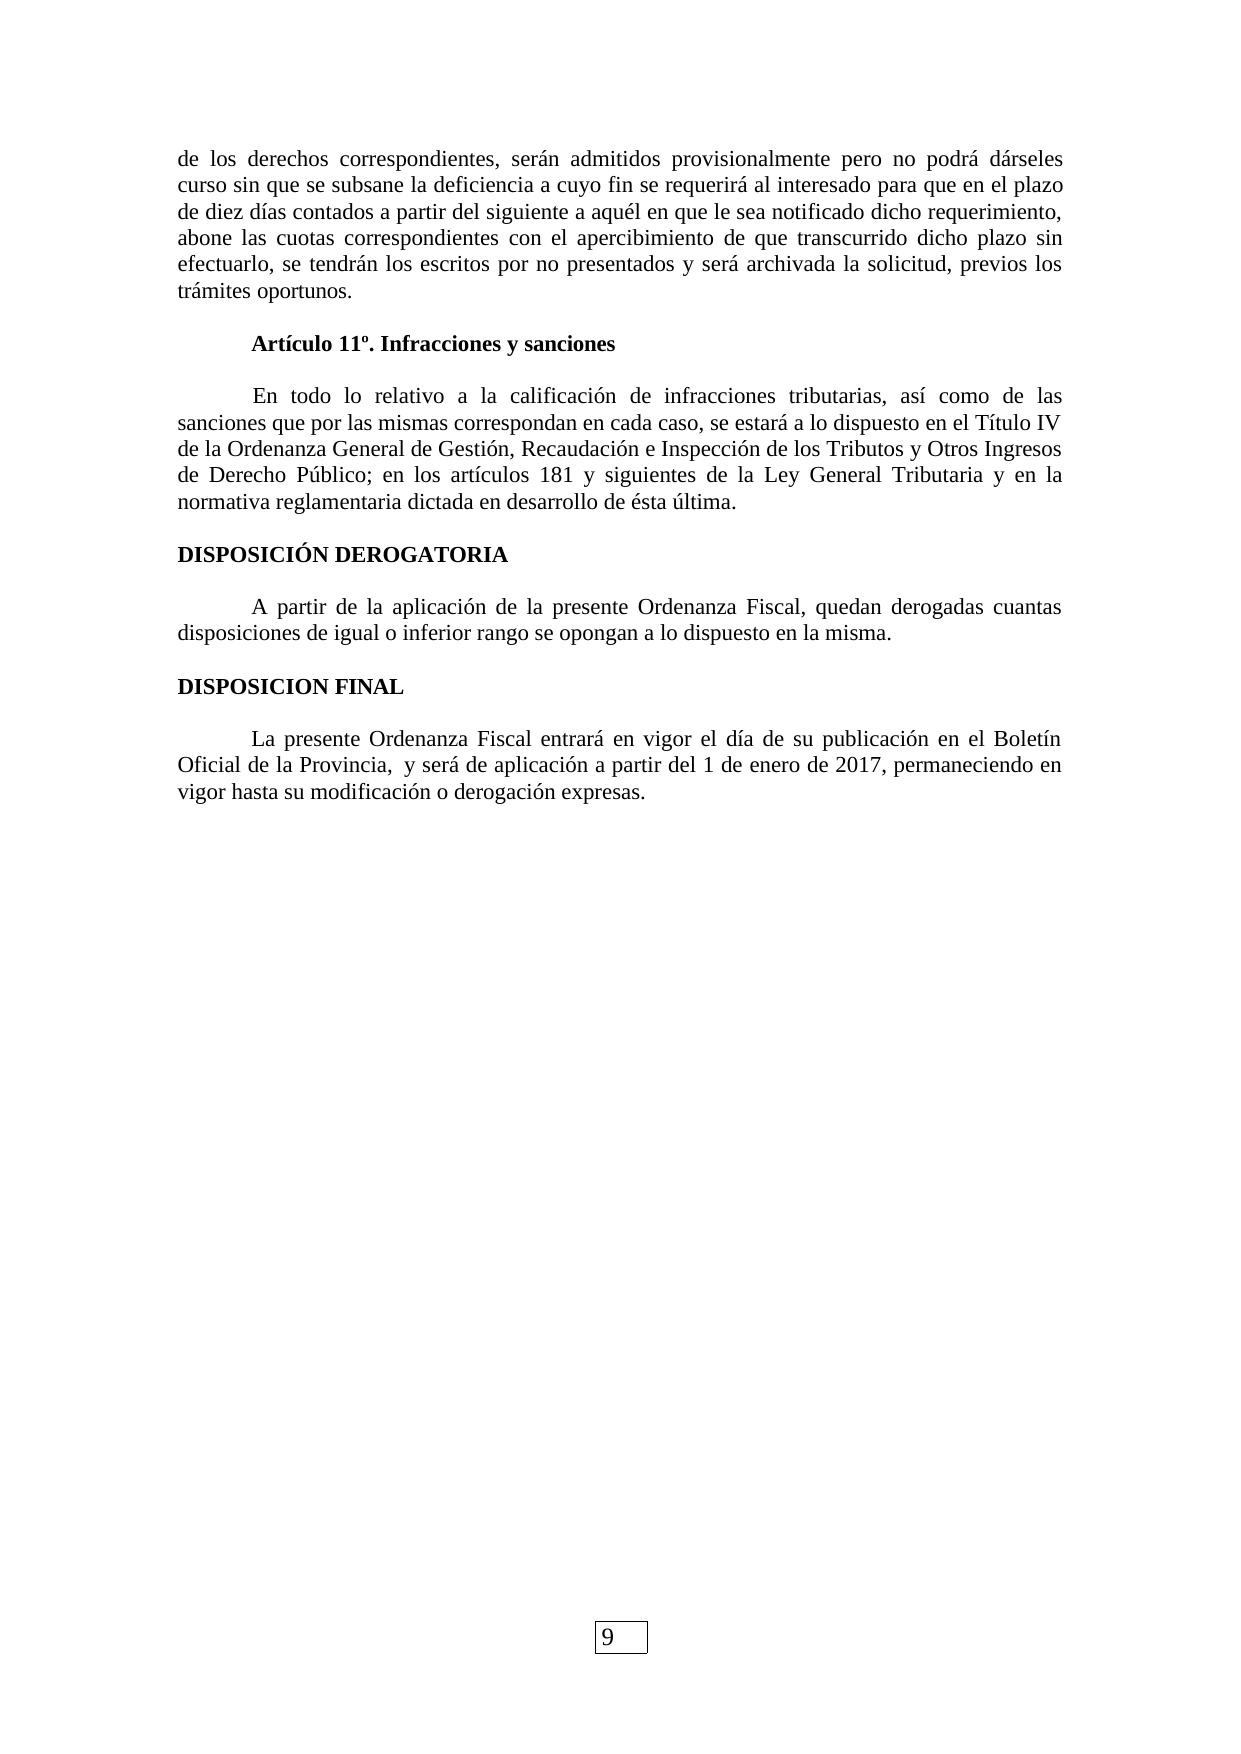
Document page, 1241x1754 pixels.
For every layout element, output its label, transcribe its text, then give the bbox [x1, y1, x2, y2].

subtitle Artículo 11º. Infracciones y sanciones [251, 330, 1076, 356]
text En todo lo relativo a la calificación de infracciones tributarias, así como de las sanciones que por las mismas correspondan en cada caso, se estará a lo dispuesto en el Título IV de la Ordenanza General de Gestión, Recaudación e Inspección de los Tributos y Otros Ingresos de Derecho Público; en los artículos 181 y siguientes de la Ley General Tributaria y en la normativa reglamentaria dictada en desarrollo de ésta última. [177, 382, 1063, 514]
text La presente Ordenanza Fiscal entrará en vigor el día de su publicación en el Boletín Oficial de la Provincia, y será de aplicación a partir del 1 de enero de 2017, permaneciendo en vigor hasta su modificación o derogación expresas. [177, 725, 1063, 804]
subtitle DISPOSICIÓN DEROGATORIA [177, 541, 1076, 567]
text de los derechos correspondientes, serán admitidos provisionalmente pero no podrá dárseles curso sin que se subsane la deficiencia a cuyo fin se requerirá al interesado para que en el plazo de diez días contados a partir del siguiente a aquél en que le sea notificado dicho requerimiento, abone las cuotas correspondientes con el apercibimiento de que transcurrido dicho plazo sin efectuarlo, se tendrán los escritos por no presentados y será archivada la solicitud, previos los trámites oportunos. [177, 145, 1063, 303]
text A partir de la aplicación de la presente Ordenanza Fiscal, quedan derogadas cuantas disposiciones de igual o inferior rango se opongan a lo dispuesto en la misma. [177, 593, 1063, 646]
subtitle DISPOSICION FINAL [177, 673, 1076, 699]
